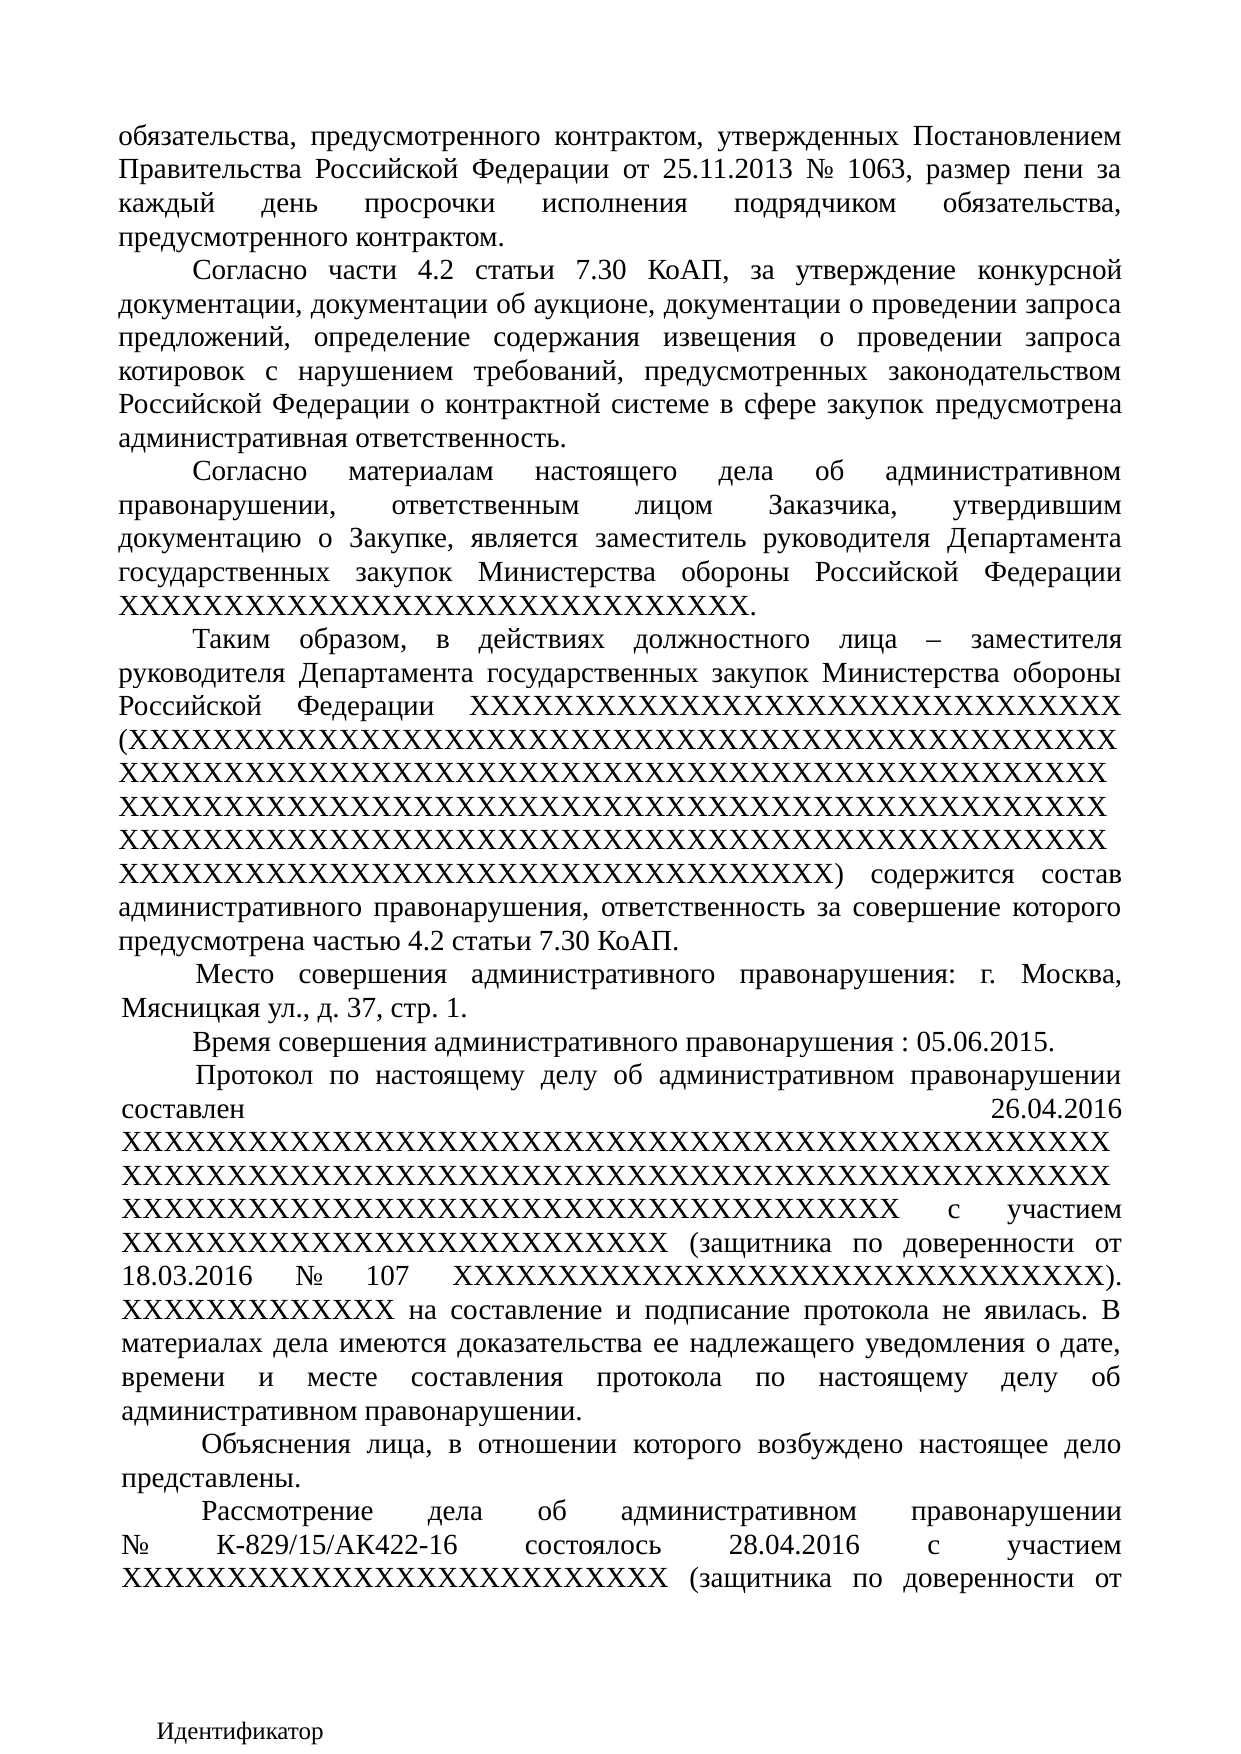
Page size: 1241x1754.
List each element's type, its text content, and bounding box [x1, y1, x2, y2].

text Объяснения лица, в отношении которого возбуждено настоящее дело представлены. [121, 1426, 1122, 1493]
text Согласно материалам настоящего дела об административном правонарушении, ответственным лицом Заказчика, утвердившим документацию о Закупке, является заместитель руководителя Департамента государственных закупок Министерства обороны Российской Федерации XXXXXXXXXXXXXXXXXXXXXXXXXXXXXX. [118, 453, 1122, 621]
text Согласно части 4.2 статьи 7.30 КоАП, за утверждение конкурсной документации, документации об аукционе, документации о проведении запроса предложений, определение содержания извещения о проведении запроса котировок с нарушением требований, предусмотренных законодательством Российской Федерации о контрактной системе в сфере закупок предусмотрена административная ответственность. [118, 252, 1122, 453]
text Протокол по настоящему делу об административном правонарушении составлен 26.04.2016 XXXXXXXXXXXXXXXXXXXXXXXXXXXXXXXXXXXXXXXXXXXXXXXXXXXXXXXXXXXXXXXXXXXXXXXXXXXXXXXXXXXXXXXXXXXXXXXXXXXXXXXXXXXXXXXXXXXXXXXXXXXXXXXXXXX с участием XXXXXXXXXXXXXXXXXXXXXXXXXX (защитника по доверенности от 18.03.2016 № 107 XXXXXXXXXXXXXXXXXXXXXXXXXXXXXXX). XXXXXXXXXXXXX на составление и подписание протокола не явилась. В материалах дела имеются доказательства ее надлежащего уведомления о дате, времени и месте составления протокола по настоящему делу об административном правонарушении. [121, 1057, 1122, 1426]
text обязательства, предусмотренного контрактом, утвержденных Постановлением Правительства Российской Федерации от 25.11.2013 № 1063, размер пени за каждый день просрочки исполнения подрядчиком обязательства, предусмотренного контрактом. [118, 118, 1122, 252]
text Время совершения административного правонарушения : 05.06.2015. [118, 1024, 1122, 1057]
text Место совершения административного правонарушения: г. Москва, Мясницкая ул., д. 37, стр. 1. [121, 957, 1122, 1024]
text Рассмотрение дела об административном правонарушении № К-829/15/АК422-16 состоялось 28.04.2016 с участием XXXXXXXXXXXXXXXXXXXXXXXXXX (защитника по доверенности от [121, 1493, 1122, 1594]
text Таким образом, в действиях должностного лица – заместителя руководителя Департамента государственных закупок Министерства обороны Российской Федерации XXXXXXXXXXXXXXXXXXXXXXXXXXXXXXX (XXXXXXXXXXXXXXXXXXXXXXXXXXXXXXXXXXXXXXXXXXXXXXXXXXXXXXXXXXXXXXXXXXXXXXXXXXXXXXXXXXXXXXXXXXXXXXXXXXXXXXXXXXXXXXXXXXXXXXXXXXXXXXXXXXXXXXXXXXXXXXXXXXXXXXXXXXXXXXXXXXXXXXXXXXXXXXXXXXXXXXXXXXXXXXXXXXXXXXXXXXXXXXXXXXXXXXXXXXXXXX) содержится состав административного правонарушения, ответственность за совершение которого предусмотрена частью 4.2 статьи 7.30 КоАП. [118, 621, 1122, 957]
